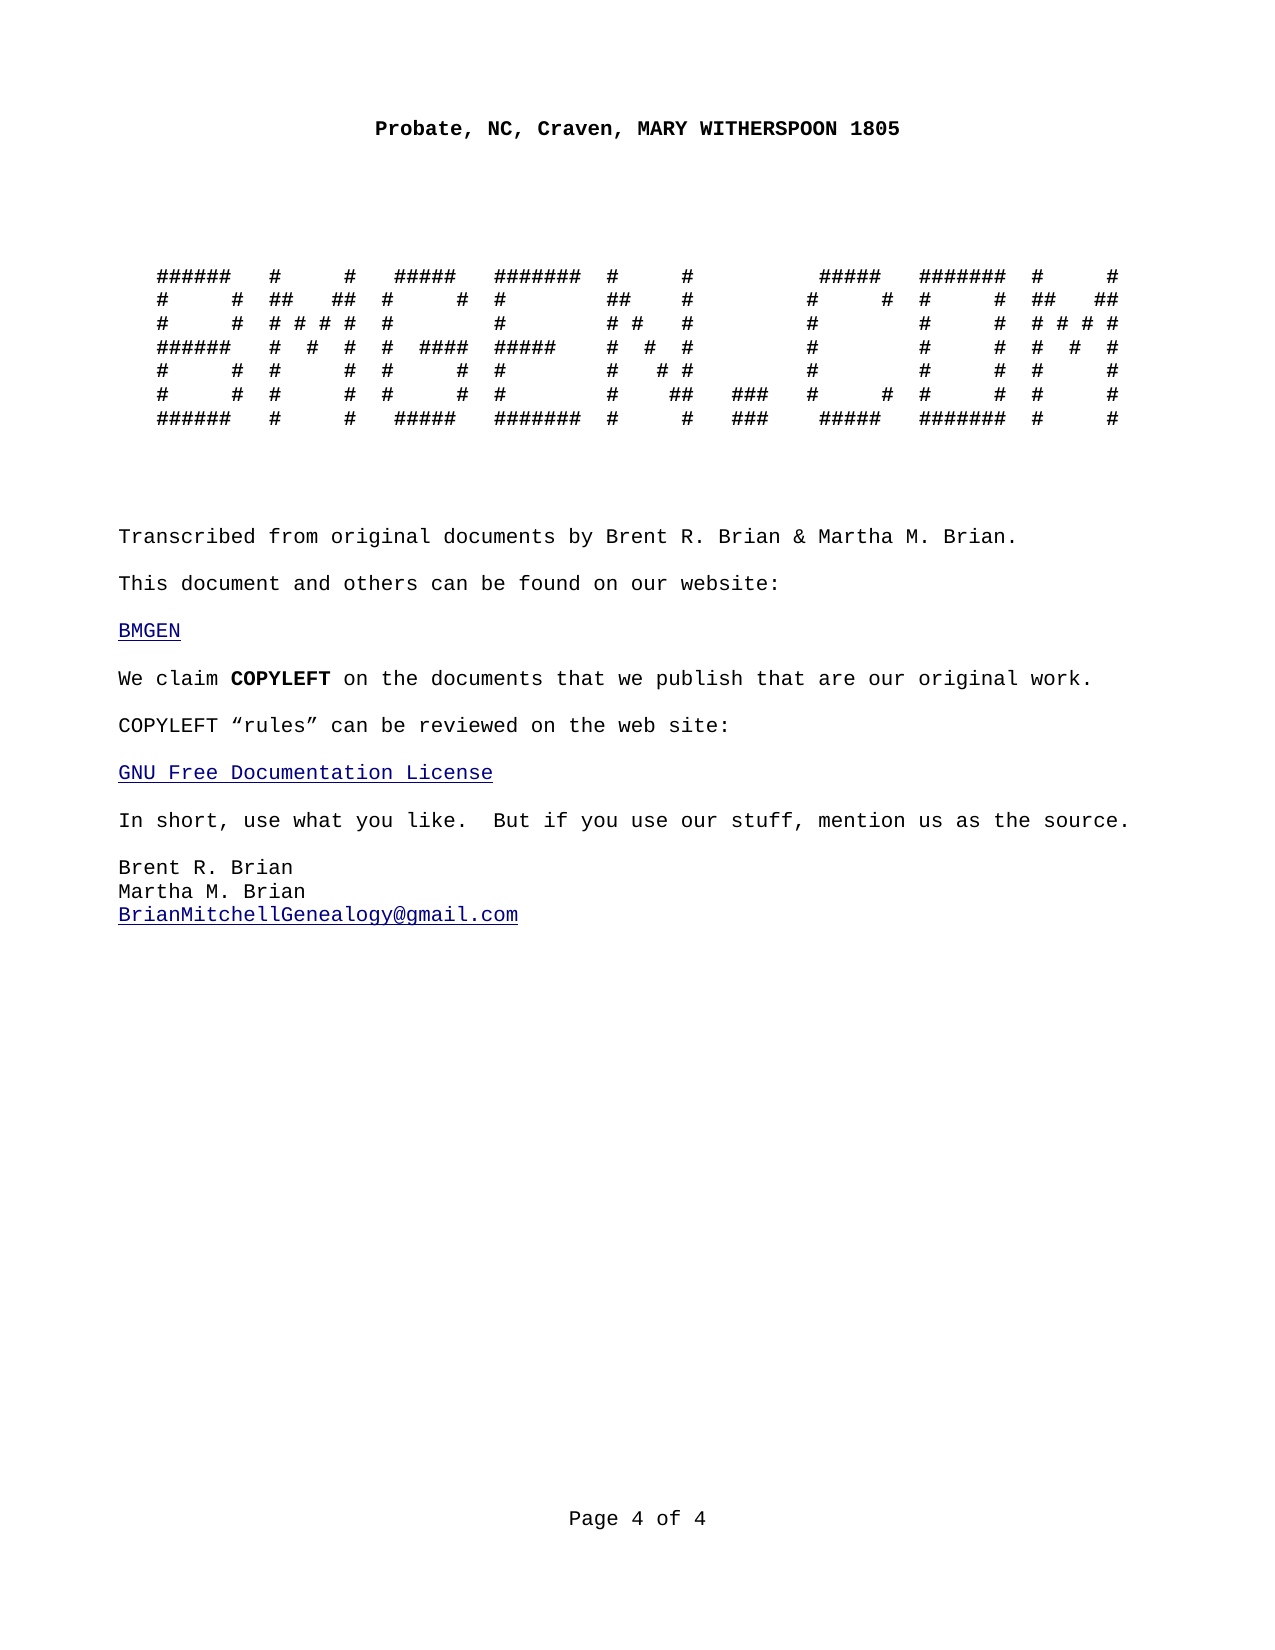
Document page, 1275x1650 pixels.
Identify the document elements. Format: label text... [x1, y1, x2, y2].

text # # # # # # # # # # # # # # # [118, 360, 1157, 384]
text This document and others can be found on our website: [118, 573, 1157, 597]
text ###### # # ##### ####### # # ### ##### ####### # # [118, 408, 1157, 431]
text BrianMitchellGenealogy@gmail.com [118, 904, 1157, 928]
text # # # # # # # # ## ### # # # # # # [118, 384, 1157, 408]
text COPYLEFT “rules” can be reviewed on the web site: [118, 715, 1157, 739]
text GNU Free Documentation License [118, 762, 1157, 786]
text Transcribed from original documents by Brent R. Brian & Martha M. Brian. [118, 526, 1157, 549]
text Brent R. Brian [118, 857, 1157, 881]
text BMGEN [118, 621, 1157, 644]
text # # ## ## # # # ## # # # # # ## ## [118, 289, 1157, 313]
text ###### # # ##### ####### # # ##### ####### # # [118, 266, 1157, 289]
text We claim COPYLEFT on the documents that we publish that are our original work. [118, 668, 1157, 691]
text ###### # # # # #### ##### # # # # # # # # # [118, 337, 1157, 360]
text In short, use what you like. But if you use our stuff, mention us as the source. [118, 810, 1157, 833]
text # # # # # # # # # # # # # # # # # # [118, 313, 1157, 337]
text Martha M. Brian [118, 881, 1157, 904]
